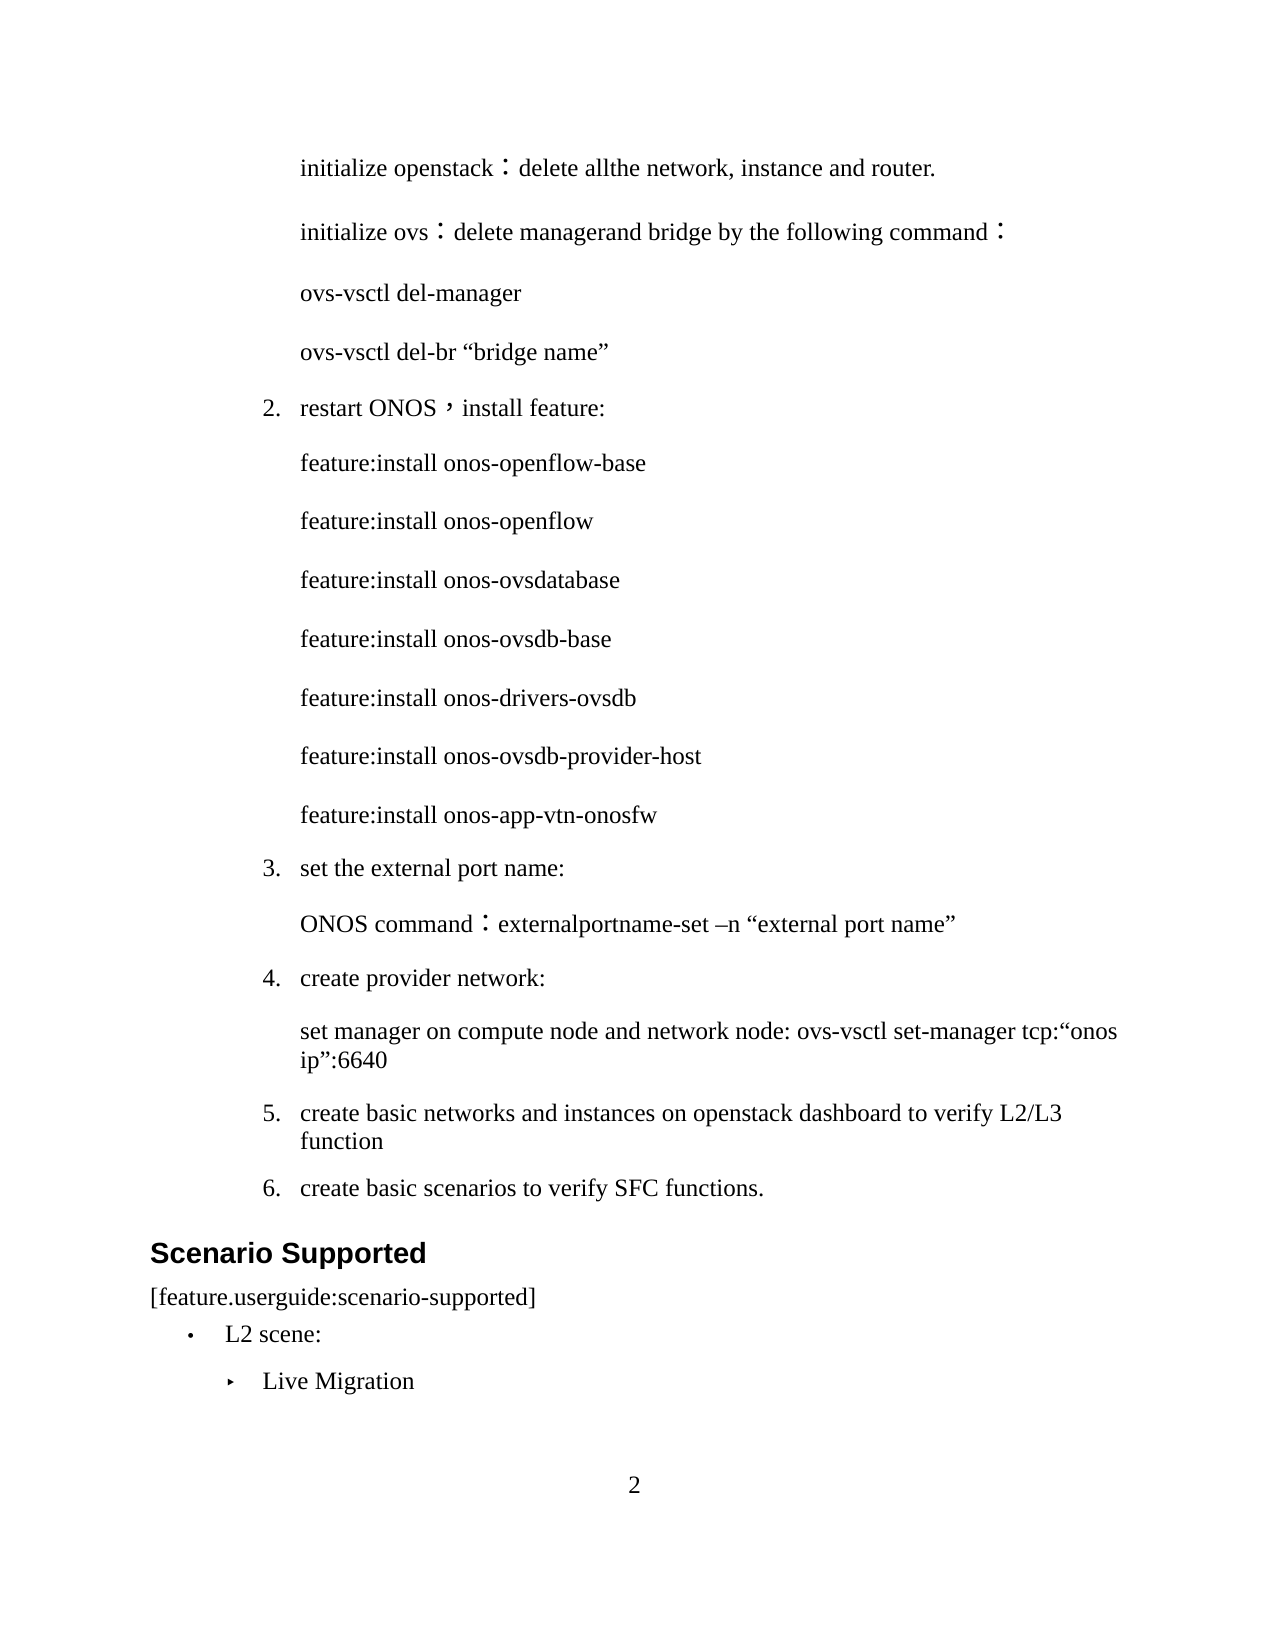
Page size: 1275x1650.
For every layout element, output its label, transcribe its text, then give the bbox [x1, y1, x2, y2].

list set the external port name: [262, 853, 1125, 882]
list create provider network: [262, 963, 1125, 992]
text initialize ovs：delete managerand bridge by the following command： [300, 214, 1125, 248]
text feature:install onos-ovsdb-base [300, 624, 1125, 653]
text ovs-vsctl del-br “bridge name” [300, 337, 1125, 366]
text feature:install onos-openflow [300, 506, 1125, 535]
text set manager on compute node and network node: ovs-vsctl set-manager tcp:“onos ip”:6640 [300, 1016, 1125, 1074]
list restart ONOS，install feature: [262, 389, 1125, 424]
list create basic networks and instances on openstack dashboard to verify L2/L3 function [262, 1098, 1125, 1155]
list create basic scenarios to verify SFC functions. [262, 1173, 1125, 1202]
text ONOS command：externalportname-set –n “external port name” [300, 906, 1125, 939]
text feature:install onos-app-vtn-onosfw [300, 800, 1125, 829]
text feature:install onos-ovsdatabase [300, 565, 1125, 594]
text feature:install onos-drivers-ovsdb [300, 683, 1125, 711]
text [feature.userguide:scenario-supported] [150, 1282, 1125, 1311]
subtitle Scenario Supported [150, 1236, 1125, 1269]
text feature:install onos-openflow-base [300, 448, 1125, 476]
list Live Migration [225, 1366, 1125, 1395]
list L2 scene: [187, 1319, 1125, 1348]
text initialize openstack：delete allthe network, instance and router. [300, 150, 1125, 184]
text ovs-vsctl del-manager [300, 278, 1125, 307]
text feature:install onos-ovsdb-provider-host [300, 741, 1125, 770]
